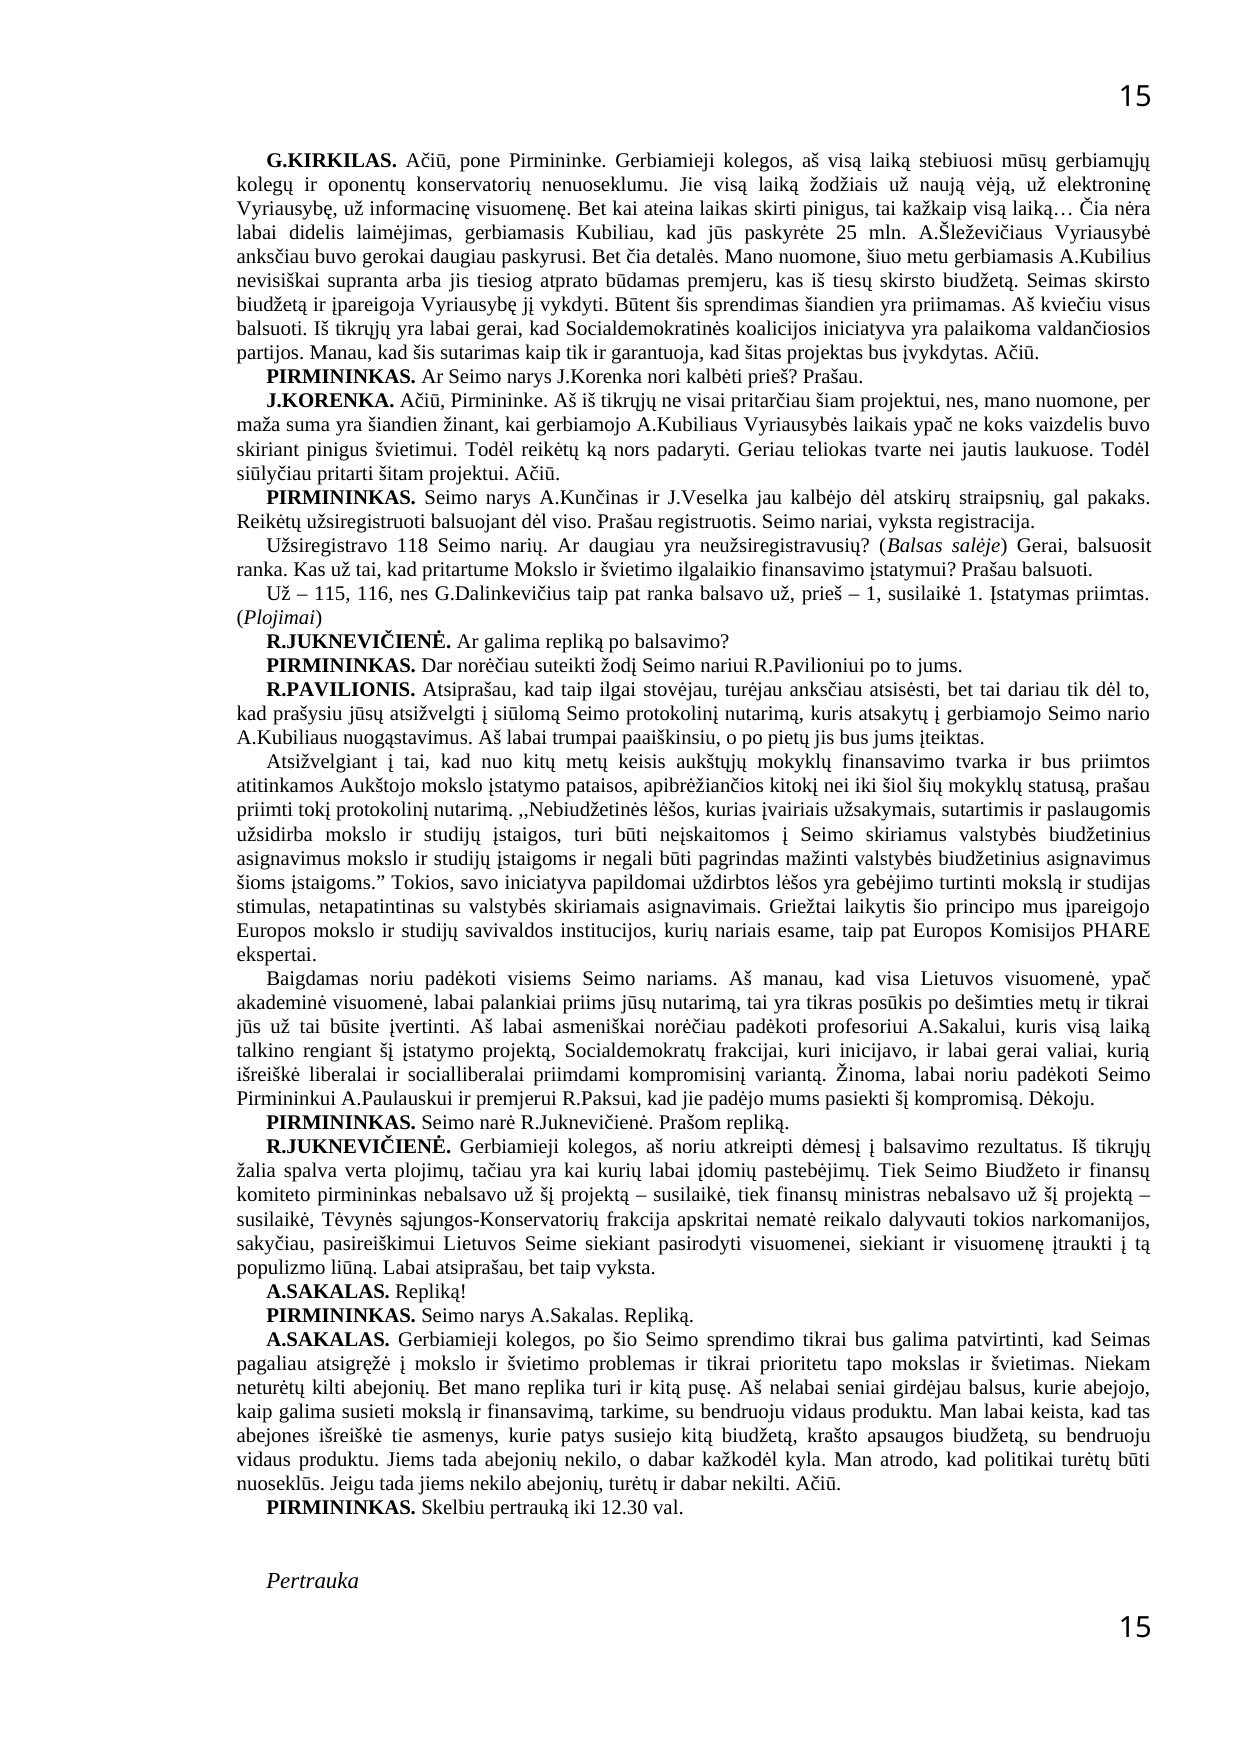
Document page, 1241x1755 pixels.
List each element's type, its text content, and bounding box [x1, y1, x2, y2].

text Užsiregistravo 118 Seimo narių. Ar daugiau yra neužsiregistravusių? (Balsas salėje) Gerai, balsuosit ranka. Kas už tai, kad pritartume Mokslo ir švietimo ilgalaikio finansavimo įstatymui? Prašau balsuoti. [236, 533, 1152, 581]
text R.JUKNEVIČIENĖ. Ar galima repliką po balsavimo? [236, 629, 1152, 653]
text Atsižvelgiant į tai, kad nuo kitų metų keisis aukštųjų mokyklų finansavimo tvarka ir bus priimtos atitinkamos Aukštojo mokslo įstatymo pataisos, apibrėžiančios kitokį nei iki šiol šių mokyklų statusą, prašau priimti tokį protokolinį nutarimą. ,,Nebiudžetinės lėšos, kurias įvairiais užsakymais, sutartimis ir paslaugomis užsidirba mokslo ir studijų įstaigos, turi būti neįskaitomos į Seimo skiriamus valstybės biudžetinius asignavimus mokslo ir studijų įstaigoms ir negali būti pagrindas mažinti valstybės biudžetinius asignavimus šioms įstaigoms.” Tokios, savo iniciatyva papildomai uždirbtos lėšos yra gebėjimo turtinti mokslą ir studijas stimulas, netapatintinas su valstybės skiriamais asignavimais. Griežtai laikytis šio principo mus įpareigojo Europos mokslo ir studijų savivaldos institucijos, kurių nariais esame, taip pat Europos Komisijos PHARE ekspertai. [236, 749, 1152, 966]
text PIRMININKAS. Skelbiu pertrauką iki 12.30 val. [236, 1495, 1152, 1519]
text G.KIRKILAS. Ačiū, pone Pirmininke. Gerbiamieji kolegos, aš visą laiką stebiuosi mūsų gerbiamųjų kolegų ir oponentų konservatorių nenuoseklumu. Jie visą laiką žodžiais už naują vėją, už elektroninę Vyriausybę, už informacinę visuomenę. Bet kai ateina laikas skirti pinigus, tai kažkaip visą laiką… Čia nėra labai didelis laimėjimas, gerbiamasis Kubiliau, kad jūs paskyrėte 25 mln. A.Šleževičiaus Vyriausybė anksčiau buvo gerokai daugiau paskyrusi. Bet čia detalės. Mano nuomone, šiuo metu gerbiamasis A.Kubilius nevisiškai supranta arba jis tiesiog atprato būdamas premjeru, kas iš tiesų skirsto biudžetą. Seimas skirsto biudžetą ir įpareigoja Vyriausybę jį vykdyti. Būtent šis sprendimas šiandien yra priimamas. Aš kviečiu visus balsuoti. Iš tikrųjų yra labai gerai, kad Socialdemokratinės koalicijos iniciatyva yra palaikoma valdančiosios partijos. Manau, kad šis sutarimas kaip tik ir garantuoja, kad šitas projektas bus įvykdytas. Ačiū. [236, 148, 1152, 364]
text PIRMININKAS. Ar Seimo narys J.Korenka nori kalbėti prieš? Prašau. [236, 364, 1152, 388]
text J.KORENKA. Ačiū, Pirmininke. Aš iš tikrųjų ne visai pritarčiau šiam projektui, nes, mano nuomone, per maža suma yra šiandien žinant, kai gerbiamojo A.Kubiliaus Vyriausybės laikais ypač ne koks vaizdelis buvo skiriant pinigus švietimui. Todėl reikėtų ką nors padaryti. Geriau teliokas tvarte nei jautis laukuose. Todėl siūlyčiau pritarti šitam projektui. Ačiū. [236, 388, 1152, 484]
text A.SAKALAS. Repliką! [236, 1279, 1152, 1303]
text Baigdamas noriu padėkoti visiems Seimo nariams. Aš manau, kad visa Lietuvos visuomenė, ypač akademinė visuomenė, labai palankiai priims jūsų nutarimą, tai yra tikras posūkis po dešimties metų ir tikrai jūs už tai būsite įvertinti. Aš labai asmeniškai norėčiau padėkoti profesoriui A.Sakalui, kuris visą laiką talkino rengiant šį įstatymo projektą, Socialdemokratų frakcijai, kuri inicijavo, ir labai gerai valiai, kurią išreiškė liberalai ir socialliberalai priimdami kompromisinį variantą. Žinoma, labai noriu padėkoti Seimo Pirmininkui A.Paulauskui ir premjerui R.Paksui, kad jie padėjo mums pasiekti šį kompromisą. Dėkoju. [236, 966, 1152, 1110]
text A.SAKALAS. Gerbiamieji kolegos, po šio Seimo sprendimo tikrai bus galima patvirtinti, kad Seimas pagaliau atsigręžė į mokslo ir švietimo problemas ir tikrai prioritetu tapo mokslas ir švietimas. Niekam neturėtų kilti abejonių. Bet mano replika turi ir kitą pusę. Aš nelabai seniai girdėjau balsus, kurie abejojo, kaip galima susieti mokslą ir finansavimą, tarkime, su bendruoju vidaus produktu. Man labai keista, kad tas abejones išreiškė tie asmenys, kurie patys susiejo kitą biudžetą, krašto apsaugos biudžetą, su bendruoju vidaus produktu. Jiems tada abejonių nekilo, o dabar kažkodėl kyla. Man atrodo, kad politikai turėtų būti nuoseklūs. Jeigu tada jiems nekilo abejonių, turėtų ir dabar nekilti. Ačiū. [236, 1327, 1152, 1495]
text R.JUKNEVIČIENĖ. Gerbiamieji kolegos, aš noriu atkreipti dėmesį į balsavimo rezultatus. Iš tikrųjų žalia spalva verta plojimų, tačiau yra kai kurių labai įdomių pastebėjimų. Tiek Seimo Biudžeto ir finansų komiteto pirmininkas nebalsavo už šį projektą – susilaikė, tiek finansų ministras nebalsavo už šį projektą – susilaikė, Tėvynės sąjungos-Konservatorių frakcija apskritai nematė reikalo dalyvauti tokios narkomanijos, sakyčiau, pasireiškimui Lietuvos Seime siekiant pasirodyti visuomenei, siekiant ir visuomenę įtraukti į tą populizmo liūną. Labai atsiprašau, bet taip vyksta. [236, 1134, 1152, 1279]
text PIRMININKAS. Seimo narys A.Kunčinas ir J.Veselka jau kalbėjo dėl atskirų straipsnių, gal pakaks. Reikėtų užsiregistruoti balsuojant dėl viso. Prašau registruotis. Seimo nariai, vyksta registracija. [236, 484, 1152, 533]
text Pertrauka [236, 1567, 1152, 1594]
text PIRMININKAS. Seimo narė R.Juknevičienė. Prašom repliką. [236, 1110, 1152, 1134]
text Už – 115, 116, nes G.Dalinkevičius taip pat ranka balsavo už, prieš – 1, susilaikė 1. Įstatymas priimtas. (Plojimai) [236, 581, 1152, 629]
text R.PAVILIONIS. Atsiprašau, kad taip ilgai stovėjau, turėjau anksčiau atsisėsti, bet tai dariau tik dėl to, kad prašysiu jūsų atsižvelgti į siūlomą Seimo protokolinį nutarimą, kuris atsakytų į gerbiamojo Seimo nario A.Kubiliaus nuogąstavimus. Aš labai trumpai paaiškinsiu, o po pietų jis bus jums įteiktas. [236, 677, 1152, 749]
text PIRMININKAS. Dar norėčiau suteikti žodį Seimo nariui R.Pavilioniui po to jums. [236, 653, 1152, 677]
text PIRMININKAS. Seimo narys A.Sakalas. Repliką. [236, 1303, 1152, 1327]
